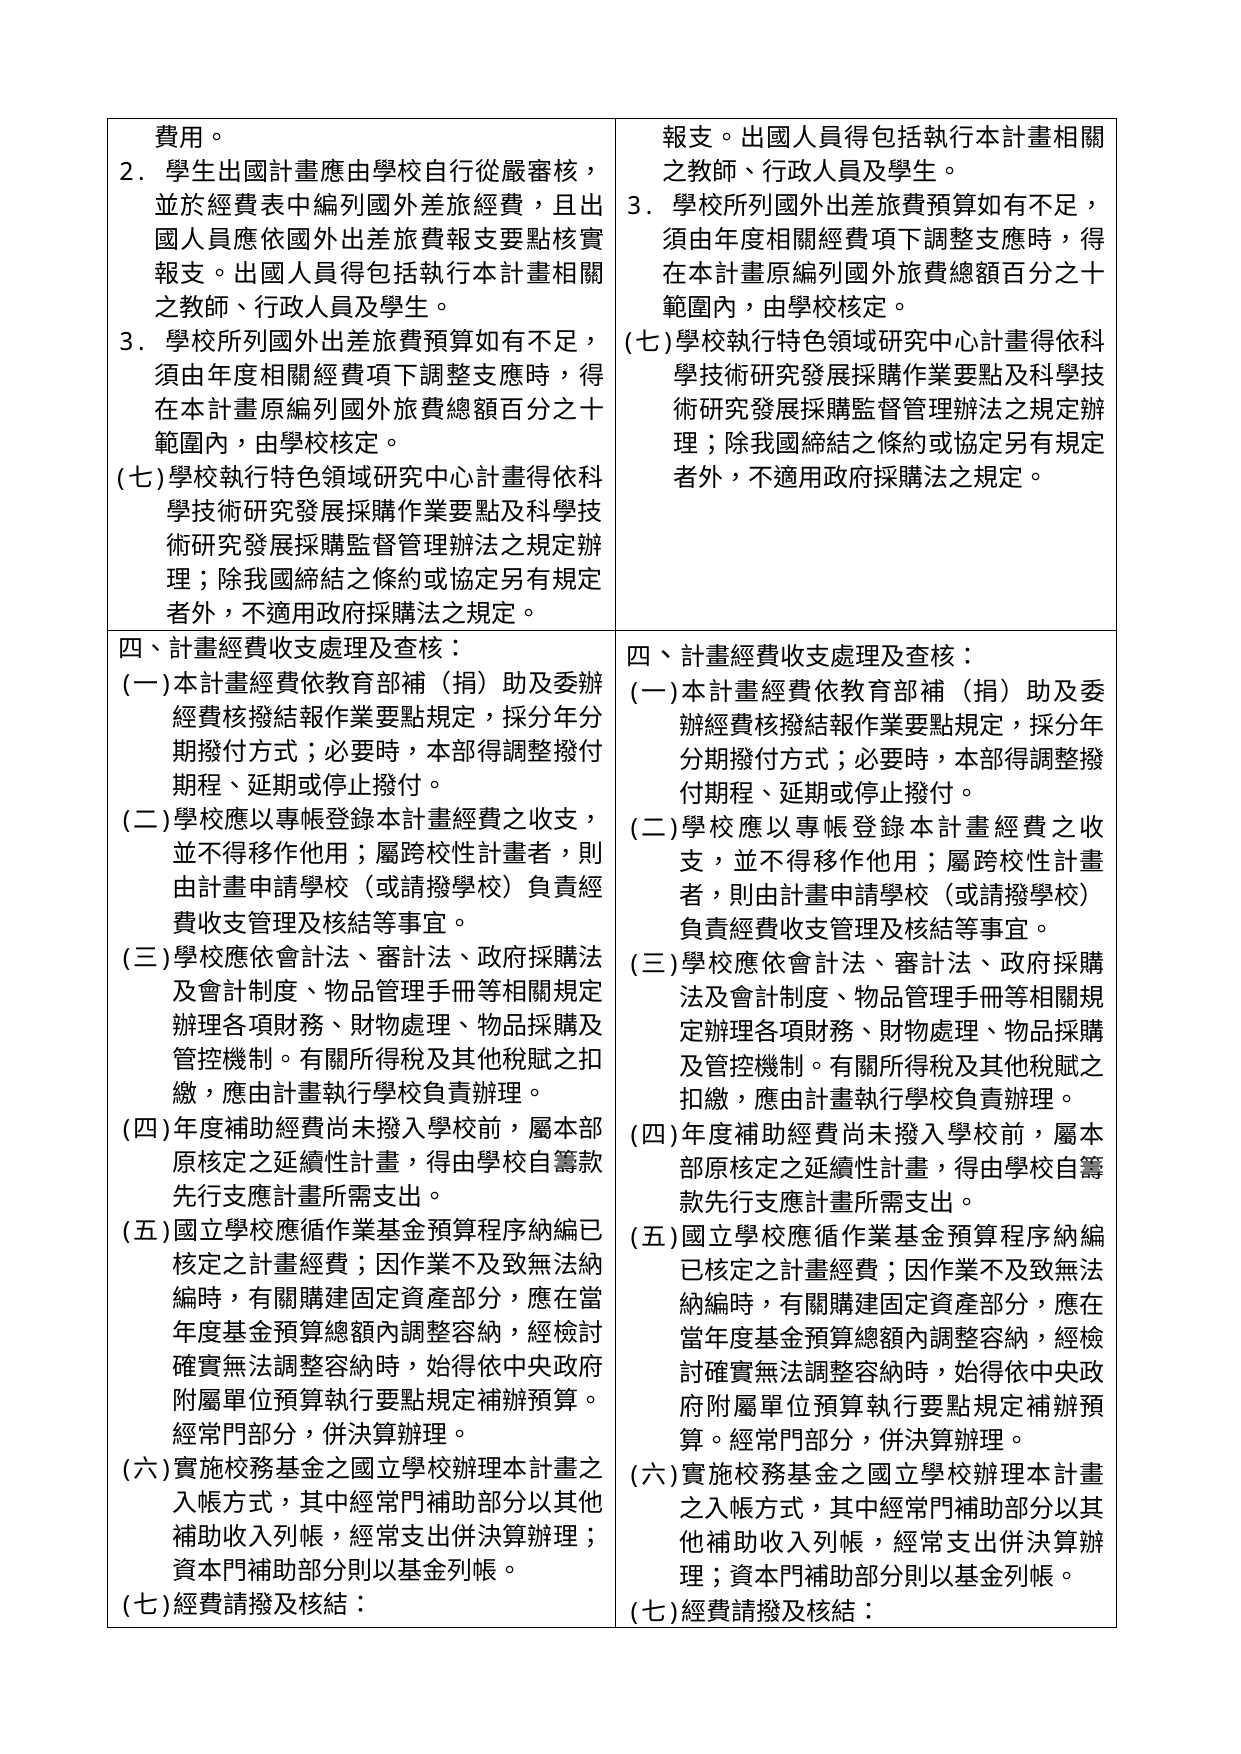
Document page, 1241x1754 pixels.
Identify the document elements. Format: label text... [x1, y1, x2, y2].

table_cell 計畫經費收支處理及查核： 本計畫經費依教育部補（捐）助及委辦經費核撥結報作業要點規定，採分年分期撥付方式；必要時，本部得調整撥付期程、延期或停止撥付。 學校應以專帳登錄本計畫經費之收支，並不得移作他用；屬跨校性計畫者，則由計畫申請學校（或請撥學校）負責經費收支管理及核結等事宜。 學校應依會計法、審計法、政府採購法及會計制度、物品管理手冊等相關規定辦理各項財務、財物處理、物品採購及管控機制。有關所得稅及其他稅賦之扣繳，應由計畫執行學校負責辦理。 年度補助經費尚未撥入學校前，屬本部原核定之延續性計畫，得由學校自籌款先行支應計畫所需支出。 國立學校應循作業基金預算程序納編已核定之計畫經費；因作業不及致無法納編時，有關購建固定資產部分，應在當年度基金預算總額內調整容納，經檢討確實無法調整容納時，始得依中央政府附屬單位預算執行要點規定補辦預算。經常門部分，併決算辦理。 實施校務基金之國立學校辦理本計畫之入帳方式，其中經常門補助部分以其他補助收入列帳，經常支出併決算辦理；資本門補助部分則以基金列帳。 經費請撥及核結： 依教育部補（捐）助及委辦經費核撥結報作業要點辦理。 學校應將每年度原始憑證應專冊裝訂留校備查，並於計畫結束後二個月內或教育部指定期間內將成果報告及經費收支報告表送部辦理核結。 有關跨校執行之計畫，其經費報支、支出憑證及經費收支報告表應由各執行學校分別審核（填報）後送總計畫執行學校。但各分項計畫經費係由總計畫執行學校（或請撥學校）統一撥付及核結者，支出憑證及經費收支報告表得由總計畫執行學校（或請撥學校）統一審核（填報）後將收支報告表報本部。 學校執行本計畫預算，除「提升高教公共性：完善就學協助機制」外，於每年度終了，已執行而未能執行完竣者、或已發生尚未清償之債務或契約責任之經費得辦理經費滾存納入下年度本計畫經費支應（公立學校年度剩餘款不得納入校務基金），經費滾存用途別應一致，不得流用。計畫經費結餘款，均應依補助比率繳回。 計畫所屬財物之歸屬及保管： 學校固定資產之增置，應由學校財產管理人員驗收蓋章，列入財產目錄。 使用教育部補助經費購買之財產應納入財產管理系統，財產之使用報廢應依相關規定辦理，並將相關資料登錄備查。 經費查核及管考： 學校經複審通過並核定經費後，應依相關審查意見及核定經費額度修正計畫書據以執行，並將修正後之計畫書函報教育部，作為未來管考之依據。 學校應於每年依實際執行情形詳填本計畫經費執行情形表，用印後送教育部，俾列管執行進度。 本計畫執行過程中，教育部得隨時派員查核進度及帳目，發現有虛報計畫執行進度，致補助經費溢撥時，得要求學校繳回溢撥經費；經教育部刪減或剔除之項目，學校未改進或辦理時，教育部得要求學校更換計畫主持人、停（減）撥經費或終止補助。 各項經費有不符規定或不實之支出時，學校所列支之費用不予核結且追繳外，並應負相關責任；教育部得酌予刪減、停撥次年度之經費補助或終止補助。 未依規定提報資料或提報資料錯誤者，教育部得酌予刪減、停撥次年度之經費補助或終止補助。 教育部將依計畫所訂考核期程及機制進行考核；年度考核結果，將作為調整次年度經費核配之參考依據。 教育部得視學校計畫執行情形、辦學品質及相關專案查核結果，酌予調整、刪減或停撥補助經費。 學校執行本計畫年度經費之執行率應達百分之八十以上，並作為考評項目之一。經費使用率未達規定且未敘明合理原因者，教育部得酌予刪減次年度之經費補助。 [108, 631, 615, 1627]
table_cell 計畫經費編列基準及支用原則： 本計畫以五年為期進行規劃，經費採分年核定補助，作為調整經費額度之依據。 本計畫補助之經費，係為提升學校整體教學及研究水準，並用於在校學生及教師為主，其使用範圍如下；執行本計畫時，如遇非屬下列使用範圍之費用，應由學校自籌經費或自行編列配合款支用： 學生學習、輔導、國際交流及提升學生學習成效等相關費用。 購置教學、研究所需之圖書儀器。 與教學直接相關校舍建築之修繕，以第一部分主冊計畫及第二部分全校型計畫補助經費之百分之十為限。 辦理國際學術交流。 於學校編制外，聘任國內外知名學者、專家、技術人員或博士後研究人員擔任特聘職教授人員及編制外計畫管理人才之薪資。 提供編制內教師（包括研究人員及專業技術人員）除本俸、學術加給及主管職務加給以外之經費。 聘任編制外專案工作人員之薪資。 教師因執行計畫之需要，協助教材或教案研發，學校應訂定支給規定或標準，始得編列相關費用。 學校因執行計畫之需求，提供學生獎學金，學校應訂定支給規定或標準，且獎勵措施應有一定評比之過程，始得編列相關費用。 本計畫經費不得支用於下列項目： 經常性維運性質之修繕經費、新建校舍工程建築、建築貸款利息補助及附屬機構。 一般行政事務性設施（如書櫃、辦公桌椅、冰箱、沙發、茶几、咖啡機等）。但用以提升學生學習品質之教室、空間修繕，不在此限。 附屬機構、分部、分校及園區之土地取得及建築設施所需費用。 原已獲行政院或本部核定建築工程，並承諾由學校校務基金支應者。 建築物耐震補強工程、新增工程之自償性建築設施、體育設施及餐廳。 本計畫之主持費用、學校管理費（包括水電費、電話費、燃料費及一般行政事務設備之維護費用）及內部場地費，內部場地有對外收費，且供辦理計畫使用者，不在此限。 教育部補助各機關人員之出席費、稿費、審查費、工作費、引言人費、諮詢費及加班費。但出席費、稿費、審查費屬研究性質者，由學校訂定相關規範及支用原則或依教育部補（捐）助及委辦經費核撥結報作業要點之計畫彈性經費支用規定辦理。 學校與招生相關經費（包括提供國內及境外學生入學時之各項公費或獎助學金、招生宣導、試務工作費用等）。 學校以本計畫經費支給特殊優秀教師及研究人員，其於教學、研究、服務各面向之績效，經學校校內審核機制及組成審查委員會評估績效卓著者，得獲彈性薪資，但不得以本計畫經費支給單篇研究論文之彈性薪資（包括獎勵金）。 人事費用（包括彈性薪資）編列原則： 學校依計畫需求核實編列，除經教育部同意、因政策調薪或依法令規定調增相關費用致不敷使用者外，不得流入。但情況特殊者，所需經費占核定補助額度（包括第一部分及第二部分）之比率以不超過百分之五十為原則。 為延攬及留任國內外優秀人才，彈性薪資在人事費之額度內，依下列原則核實列支： 獲得本計畫（第一部分）補助經費之學校，得以核定補助額度（不包括附冊大專校院社會責任實踐計畫（以下簡稱USR計畫）及附錄支用於經濟或文化不利學生協助經費）百分之五編列彈性薪資。 同時獲本計畫（第一部分及第二部分）經費補助之學校，得以核定補助額度（包括第一部分及第二部分，不包括USR計畫及附錄支用於經濟或文化不利學生協助經費）百分之二十編列彈性薪資。 經費支用依各校彈性薪資支給規定辦理，應包括薪資差距比例、核給期程、各類人才核給比率、績效考核等，並應增訂獲彈性薪資副教授以下職級人數占獲獎勵人數之最低比率。 學校聘任國內外知名學者、專家、技術人員、博士後研究人員擔任編制外教學、研究人員及計畫管理人才之薪資與編制內教師（包括研究人員及專業技術人員），除本俸、學術加給及主管職務加給以外之給與，得依彈性薪資方式，由學校視相關人員學術或專業地位、發展潛力、現有薪資等決定核給額度，不受校內現有薪資額度限制；所聘編制外人員為國外優異人才時，其最高薪資得比照其國外年薪待遇支領。學校並應依教育部彈性薪資方案訂定校內相關規定並完成校內程序後實施，並報教育部備查。 為協助各大學改善生師比，學校得於人事費至多百分之二十之額度內新聘專任教師（包括專案教師）；其支用原則如下： 該項額度僅得支用於計畫期間內第一年新聘專任教師（包括專案教師）；學校採學年度方式之聘任教師，第一年新聘教師追溯至中華民國一百零六年八月起聘之教師。但本計畫經費支用於該新聘教師薪資，應自一百零七年一月起計算，一百零六年八月至十二月之薪資需由學校經費自行支應。 新聘專任教師（包括專案教師）第二年起至計畫結束前之薪資，得由人事費額度內支應。 本期計畫結束（中華民國一百十六年十二月）後，新聘專任教師（包括專案教師）之人事費，將回歸各校由學校經費支應；各校應考量少子女化趨勢及生師比結構，建立完善之專任（案）教師聘任之長期規劃及永續機制。 學校應自定編制外專案計畫工作人員之薪資，人事費用應包括勞、健保費、勞退基金（離職儲金費用）。 學生擔任各計畫兼任助理之相關權益保障，應依專科以上學校獎助生權益保障指導原則、專科以上學校兼任助理勞動權益保障指導原則辦理，其獎助金、薪資、勞健保及勞退基金（離職儲金費用）等經費需求，得由補助經費支應。 學校依本計畫邀請國外人士短期來臺時，其支給基準得依下列規定之一辦理： 依行政院各機關聘請國外顧問、專家及學者來臺工作期間支付費用最高標準表、科技部補助延攬客座科技人才作業要點等核支；其報酬已包括酬金及生活費者，不得另外支付演講費、諮詢費、審查費、顧問費及生活費等費用。 依邀請人士（包括學者、專家、技術人員、博士後研究人員等）之學術地位及專業自行另定基準，經完成校內程序後實施；其項目如下： 國內外交通費。 住宿費。 酬金（包括演講費、審查費、諮詢費及顧問費等，依其工作執行項目核支，以不重覆支付為原則）。 保險費。 國內外出差旅費使用原則： 依國內出差旅費報支要點支給國內差旅費用。 學生出國計畫應由學校自行從嚴審核，並於經費表中編列國外差旅經費，且出國人員應依國外出差旅費報支要點核實報支。出國人員得包括執行本計畫相關之教師、行政人員及學生。 學校所列國外出差旅費預算如有不足，須由年度相關經費項下調整支應時，得在本計畫原編列國外旅費總額百分之十範圍內，由學校核定。 學校執行特色領域研究中心計畫得依科學技術研究發展採購作業要點及科學技術研究發展採購監督管理辦法之規定辦理；除我國締結之條約或協定另有規定者外，不適用政府採購法之規定。 [616, 119, 1116, 630]
table_cell 四、計畫經費收支處理及查核： 本計畫經費依教育部補（捐）助及委辦經費核撥結報作業要點規定，採分年分期撥付方式；必要時，本部得調整撥付期程、延期或停止撥付。 學校應以專帳登錄本計畫經費之收支，並不得移作他用；屬跨校性計畫者，則由計畫申請學校（或請撥學校）負責經費收支管理及核結等事宜。 學校應依會計法、審計法、政府採購法及會計制度、物品管理手冊等相關規定辦理各項財務、財物處理、物品採購及管控機制。有關所得稅及其他稅賦之扣繳，應由計畫執行學校負責辦理。 年度補助經費尚未撥入學校前，屬本部原核定之延續性計畫，得由學校自籌款先行支應計畫所需支出。 國立學校應循作業基金預算程序納編已核定之計畫經費；因作業不及致無法納編時，有關購建固定資產部分，應在當年度基金預算總額內調整容納，經檢討確實無法調整容納時，始得依中央政府附屬單位預算執行要點規定補辦預算。經常門部分，併決算辦理。 實施校務基金之國立學校辦理本計畫之入帳方式，其中經常門補助部分以其他補助收入列帳，經常支出併決算辦理；資本門補助部分則以基金列帳。 經費請撥及核結： 依教育部補助及委辦經費核撥結報作業要點辦理。 學校應將每年度原始憑證應專冊裝訂留校備查，並於計畫結束後二個月內或教育部指定期間內將成果報告及經費收支報告表送部辦理核結。 有關跨校執行之計畫，其經費報支、支出憑證及經費收支報告表應由各執行學校分別審核（填報）後送總計畫執行學校。但各分項計畫經費係由總計畫執行學校（或請撥學校）統一撥付及核結者，支出憑證及經費收支報告表得由總計畫執行學校（或請撥學校）統一審核（填報）後將收支報告表報本部。 學校執行本計畫預算，於每年度終了未能執行完竣者，年度剩餘經費除未執行項目外，得納入下年度本計畫經費支應（國立學校年度剩餘款不得納入校務基金）；計畫執行五年後仍有經費結餘，則應依補助比率繳回。「提升高教公共性：完善弱勢協助機制」部分，本部補助款於各年度終了未能執行完竣者，均應依補助比率繳回。 計畫所屬財物之歸屬及保管： 學校固定資產之增置，應由學校財產管理人員驗收蓋章，列入財產目錄。 使用教育部補助經費購買之財產應納入財產管理系統，財產之使用報廢應依相關規定辦理，並將相關資料登錄備查。 經費查核及管考： 學校經複審通過並核定經費後，應依相關審查意見及核定經費額度修正計畫書據以執行，並將修正後之計畫書函報教育部，作為未來管考之依據。 學校應於每年依實際執行情形詳填本計畫經費執行情形表，用印後送教育部，俾列管執行進度。 本計畫執行過程中，教育部得隨時派員查核進度及帳目，發現有虛報計畫執行進度，致補助經費溢撥時，得要求學校繳回溢撥經費；經教育部刪減或剔除之項目，學校未改進或辦理時，教育部得要求學校更換計畫主持人、停（減）撥經費或終止補助。 各項經費有不符規定或不實之支出時，學校所列支之費用不予核結且追繳外，並應負相關責任；教育部得酌予刪減、停撥次年度之經費補助或終止補助。 未依規定提報資料或提報資料錯誤者，教育部得酌予刪減、停撥次年度之經費補助或終止補助。 教育部將依計畫所訂考核期程及機制進行考核；年度考核結果，將作為調整次年度經費核配之參考依據。 教育部得視學校計畫執行情形、辦學品質及相關專案查核結果，酌予調整、刪減或停撥補助經費。 學校執行本計畫年度經費之執行率應達百分之八十以上，並作為考評項目之一。經費使用率未達規定且未敘明合理原因者，教育部得酌予刪減次年度之經費補助。 [616, 631, 1116, 1627]
table_cell 計畫經費編列基準及支用原則： 本計畫以五年為期進行規劃，經費採分年核定補助，作為調整經費額度之依據。 本計畫補助之經費，係為提升學校整體教學及研究水準，並用於在校學生及教師為主，其使用範圍如下；執行本計畫時，如遇非屬下列使用範圍之費用，應由學校自籌經費或自行編列配合款支用： 學生學習、輔導、國際交流及提升學生學習成效等相關費用。 購置教學、研究所需之圖書儀器。 與教學直接相關校舍建築之修繕，以第一部分主冊計畫及第二部分全校型計畫補助經費之百分之十為限。 辦理國際學術交流。 於學校編制外，聘任國內外知名學者、專家、技術人員或博士後研究人員擔任特聘職教授人員及編制外計畫管理人才之薪資。 提供編制內教師（包括研究人員及專業技術人員）除本俸、學術加給及主管職務加給以外之經費。 聘任編制外專案工作人員之薪資。 教師因執行計畫之需要，協助教材或教案研發，學校應訂定支給規定或標準，始得編列相關費用。 學生因執行計畫之需求，提供學生獎學金，學校應訂定支給規定或標準，且獎勵措施應有一定評比之過程，始得編列相關費用。 本計畫經費不得支用於下列項目： 1. 經常性維運性質之修繕經費、新建校舍工程建築、建築貸款利息補助及附屬機構。 2. 一般行政事務性設施（如書櫃、辦公桌椅、冰箱、沙發、茶几、咖啡機等）。但用以提升學生學習品質之教室、空間修繕，不在此限。 3. 附屬機構、分部、分校及園區之土地取得及建築設施所需費用。 4. 原已獲行政院或本部核定建築工程，並承諾由學校校務基金支應者。 5. 建築物耐震補強工程、新增工程之自償性建築設施、體育設施及餐廳。 6. 本計畫之主持費用、學校管理費（包括水電費、電話費、燃料費及一般行政事務設備之維護費用）及內部場地費，但內部場地有對外收費，且供辦理計畫使用者，不在此限。 7. 教育部補助各機關人員之出席費、稿費、審查費、工作費、引言人費、諮詢費及加班費。但出席費、稿費、審查費屬研究性質者，由學校訂定相關規範及支用原則後，得依教育部補（捐）助及委辦經費核撥結報作業要點之計畫彈性經費支用規定辦理。 8. 學校與招生相關經費（包括提供國內及境外學生入學時之各項公費或獎助學金、招生宣導、試務工作費用等）。 9. 學校以本計畫經費支給特殊優秀教師及研究人員，其於教學、研究、服務各面向之績效，經學校校內審核機制及組成審查委員會評估績效卓著者，得獲彈性薪資，但不得以本計畫經費支給單篇研究論文之彈性薪資（包括獎勵金）。 人事費用（包括彈性薪資）編列原則： 學校依計畫需求核實編列，除經教育部同意、因政策調薪或依法令規定調增相關費用致不敷使用者外，不得流入。但情況特殊者，所需經費占核定補助額度（包括第一部分及第二部分）之比率以不超過百分之五十為原則。 為延攬及留任國內外優秀人才，彈性薪資在人事費之額度內，依下列原則核實列支： 獲得本計畫（第一部分）補助經費之學校，得以核定補助額度（不包括附冊大專校院社會責任實踐計畫（以下簡稱USR計畫）及附錄支用於經濟或文化不利學生協助經費）百分之五編列彈性薪資。 同時獲本計畫（第一部分及第二部分）經費補助之學校，得以核定補助額度（包括第一部分及第二部分，不包括USR計畫及附錄支用於經濟或文化不利學生協助經費）百分之二十編列彈性薪資。 經費支用依各校彈性薪資支給規定辦理，應包括薪資差距比例、核給期程、各類人才核給比率、績效考核等，並應增訂獲彈性薪資副教授以下職級人數占獲獎勵人數之最低比率。 學校聘任國內外知名學者、專家、技術人員、博士後研究人員擔任編制外教學、研究人員及計畫管理人才之薪資與編制內教師（包括研究人員及專業技術人員），除本俸、學術加給及主管職務加給以外之給與，得依彈性薪資方式，由學校視相關人員學術或專業地位、發展潛力、現有薪資等決定核給額度，不受校內現有薪資額度限制；所聘編制外人員為國外優異人才時，其最高薪資得比照其國外年薪待遇支領。學校並應依教育部彈性薪資方案訂定校內相關規定並完成校內程序後實施，並報教育部備查。 為協助各大學改善生師比，學校得於人事費至多百分之二十之額度內新聘專任教師（包括專案教師）；其支用原則如下： 該項額度僅得支用於計畫期間內第一年新聘專任教師（包括專案教師）；學校採學年度方式之聘任教師，第一年新聘教師追溯至中華民國一百零六年八月起聘之教師。但本計畫經費支用於該新聘教師薪資，應自一百零七年一月起計算，一百零六年八月至十二月之薪資需由學校經費自行支應。 新聘專任教師（包括專案教師）第二年起至計畫結束前之薪資，得由人事費額度內支應。 本期計畫結束（中華民國一百十六年十二月）後，新聘專任教師（包括專案教師）之人事費，將回歸各校由學校經費支應；各校應考量少子女化趨勢及生師比結構，建立完善之專任（案）教師聘任之長期規劃及永續機制。 學校應自定編制外專案計畫工作人員之薪資，人事費用應包括勞、健保費、勞退基金（離職儲金費用）。 學生擔任各計畫兼任助理之相關權益保障，應依專科以上學校獎助生權益保障指導原則、專科以上學校兼任助理勞動權益保障指導原則辦理，其獎助金、薪資、勞健保及勞退基金（離職儲金費用）等經費需求，得由補助經費支應。 學校依本計畫邀請國外人士短期來臺時，其支給基準得依下列規定之一辦理： 依行政院各機關聘請國外顧問、專家及學者來臺工作期間支付費用最高標準表、科技部補助延攬客座科技人才作業要點等核支；其報酬已包括酬金及生活費者，不得另外支付演講費、諮詢費、審查費、顧問費及生活費等費用 依邀請人士（包括學者、專家、技術人員、博士後研究人員等）之學術地位及專業自行另定基準，經完成校內程序後實施；其項目如下： 國內外交通費。 住宿費。 酬金（包括演講費、審查費、諮詢費及顧問費等，依其工作執行項目核支，以不重覆支付為原則）。 保險費。 國內外出差旅費使用原則： 依國內出差旅費報支要點支給國內差旅費用。 學生出國計畫應由學校自行從嚴審核，並於經費表中編列國外差旅經費，且出國人員應依國外出差旅費報支要點核實報支。出國人員得包括執行本計畫相關之教師、行政人員及學生。 學校所列國外出差旅費預算如有不足，須由年度相關經費項下調整支應時，得在本計畫原編列國外旅費總額百分之十範圍內，由學校核定。 學校執行特色領域研究中心計畫得依科學技術研究發展採購作業要點及科學技術研究發展採購監督管理辦法之規定辦理；除我國締結之條約或協定另有規定者外，不適用政府採購法之規定。 [108, 119, 615, 630]
